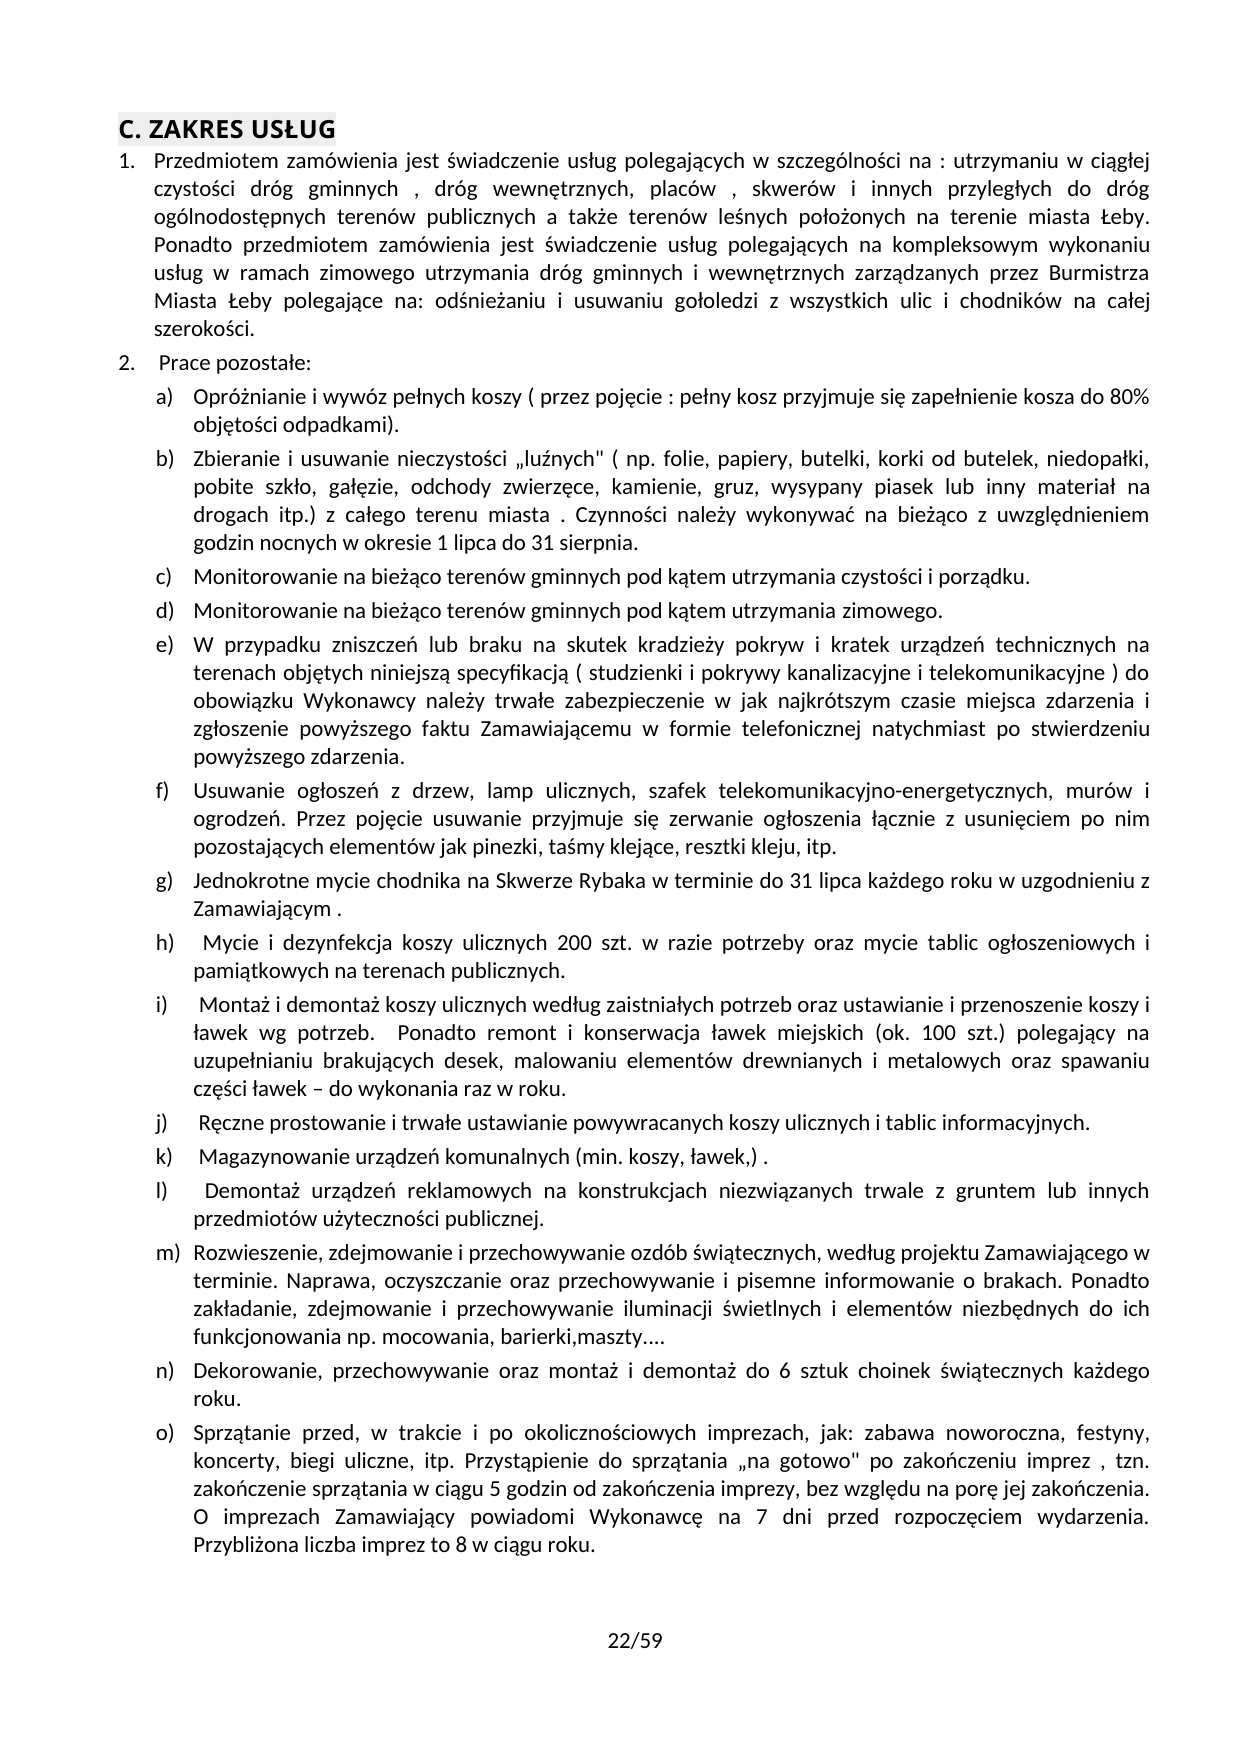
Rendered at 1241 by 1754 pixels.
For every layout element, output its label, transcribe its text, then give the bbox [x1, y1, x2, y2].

list Usuwanie ogłoszeń z drzew, lamp ulicznych, szafek telekomunikacyjno-energetycznych, murów i ogrodzeń. Przez pojęcie usuwanie przyjmuje się zerwanie ogłoszenia łącznie z usunięciem po nim pozostających elementów jak pinezki, taśmy klejące, resztki kleju, itp. [156, 776, 1152, 860]
list W przypadku zniszczeń lub braku na skutek kradzieży pokryw i kratek urządzeń technicznych na terenach objętych niniejszą specyfikacją ( studzienki i pokrywy kanalizacyjne i telekomunikacyjne ) do obowiązku Wykonawcy należy trwałe zabezpieczenie w jak najkrótszym czasie miejsca zdarzenia i zgłoszenie powyższego faktu Zamawiającemu w formie telefonicznej natychmiast po stwierdzeniu powyższego zdarzenia. [156, 630, 1152, 770]
list Przedmiotem zamówienia jest świadczenie usług polegających w szczególności na : utrzymaniu w ciągłej czystości dróg gminnych , dróg wewnętrznych, placów , skwerów i innych przyległych do dróg ogólnodostępnych terenów publicznych a także terenów leśnych położonych na terenie miasta Łeby. Ponadto przedmiotem zamówienia jest świadczenie usług polegających na kompleksowym wykonaniu usług w ramach zimowego utrzymania dróg gminnych i wewnętrznych zarządzanych przez Burmistrza Miasta Łeby polegające na: odśnieżaniu i usuwaniu gołoledzi z wszystkich ulic i chodników na całej szerokości. [118, 146, 1152, 342]
list Magazynowanie urządzeń komunalnych (min. koszy, ławek,) . [156, 1142, 1152, 1170]
list Monitorowanie na bieżąco terenów gminnych pod kątem utrzymania czystości i porządku. [156, 562, 1152, 590]
list Mycie i dezynfekcja koszy ulicznych 200 szt. w razie potrzeby oraz mycie tablic ogłoszeniowych i pamiątkowych na terenach publicznych. [156, 928, 1152, 984]
list Jednokrotne mycie chodnika na Skwerze Rybaka w terminie do 31 lipca każdego roku w uzgodnieniu z Zamawiającym . [156, 866, 1152, 922]
list Prace pozostałe: [118, 348, 1152, 376]
list Dekorowanie, przechowywanie oraz montaż i demontaż do 6 sztuk choinek świątecznych każdego roku. [156, 1356, 1152, 1412]
list Opróżnianie i wywóz pełnych koszy ( przez pojęcie : pełny kosz przyjmuje się zapełnienie kosza do 80% objętości odpadkami). [156, 382, 1152, 438]
subtitle C. ZAKRES USŁUG [336, 112, 1152, 146]
list Rozwieszenie, zdejmowanie i przechowywanie ozdób świątecznych, według projektu Zamawiającego w terminie. Naprawa, oczyszczanie oraz przechowywanie i pisemne informowanie o brakach. Ponadto zakładanie, zdejmowanie i przechowywanie iluminacji świetlnych i elementów niezbędnych do ich funkcjonowania np. mocowania, barierki,maszty.... [156, 1238, 1152, 1350]
list Sprzątanie przed, w trakcie i po okolicznościowych imprezach, jak: zabawa noworoczna, festyny, koncerty, biegi uliczne, itp. Przystąpienie do sprzątania „na gotowo" po zakończeniu imprez , tzn. zakończenie sprzątania w ciągu 5 godzin od zakończenia imprezy, bez względu na porę jej zakończenia. O imprezach Zamawiający powiadomi Wykonawcę na 7 dni przed rozpoczęciem wydarzenia. Przybliżona liczba imprez to 8 w ciągu roku. [156, 1418, 1152, 1558]
list Demontaż urządzeń reklamowych na konstrukcjach niezwiązanych trwale z gruntem lub innych przedmiotów użyteczności publicznej. [156, 1176, 1152, 1232]
list Ręczne prostowanie i trwałe ustawianie powywracanych koszy ulicznych i tablic informacyjnych. [156, 1108, 1152, 1136]
list Montaż i demontaż koszy ulicznych według zaistniałych potrzeb oraz ustawianie i przenoszenie koszy i ławek wg potrzeb. Ponadto remont i konserwacja ławek miejskich (ok. 100 szt.) polegający na uzupełnianiu brakujących desek, malowaniu elementów drewnianych i metalowych oraz spawaniu części ławek – do wykonania raz w roku. [156, 990, 1152, 1102]
list Monitorowanie na bieżąco terenów gminnych pod kątem utrzymania zimowego. [156, 596, 1152, 624]
list Zbieranie i usuwanie nieczystości „luźnych" ( np. folie, papiery, butelki, korki od butelek, niedopałki, pobite szkło, gałęzie, odchody zwierzęce, kamienie, gruz, wysypany piasek lub inny materiał na drogach itp.) z całego terenu miasta . Czynności należy wykonywać na bieżąco z uwzględnieniem godzin nocnych w okresie 1 lipca do 31 sierpnia. [156, 444, 1152, 556]
